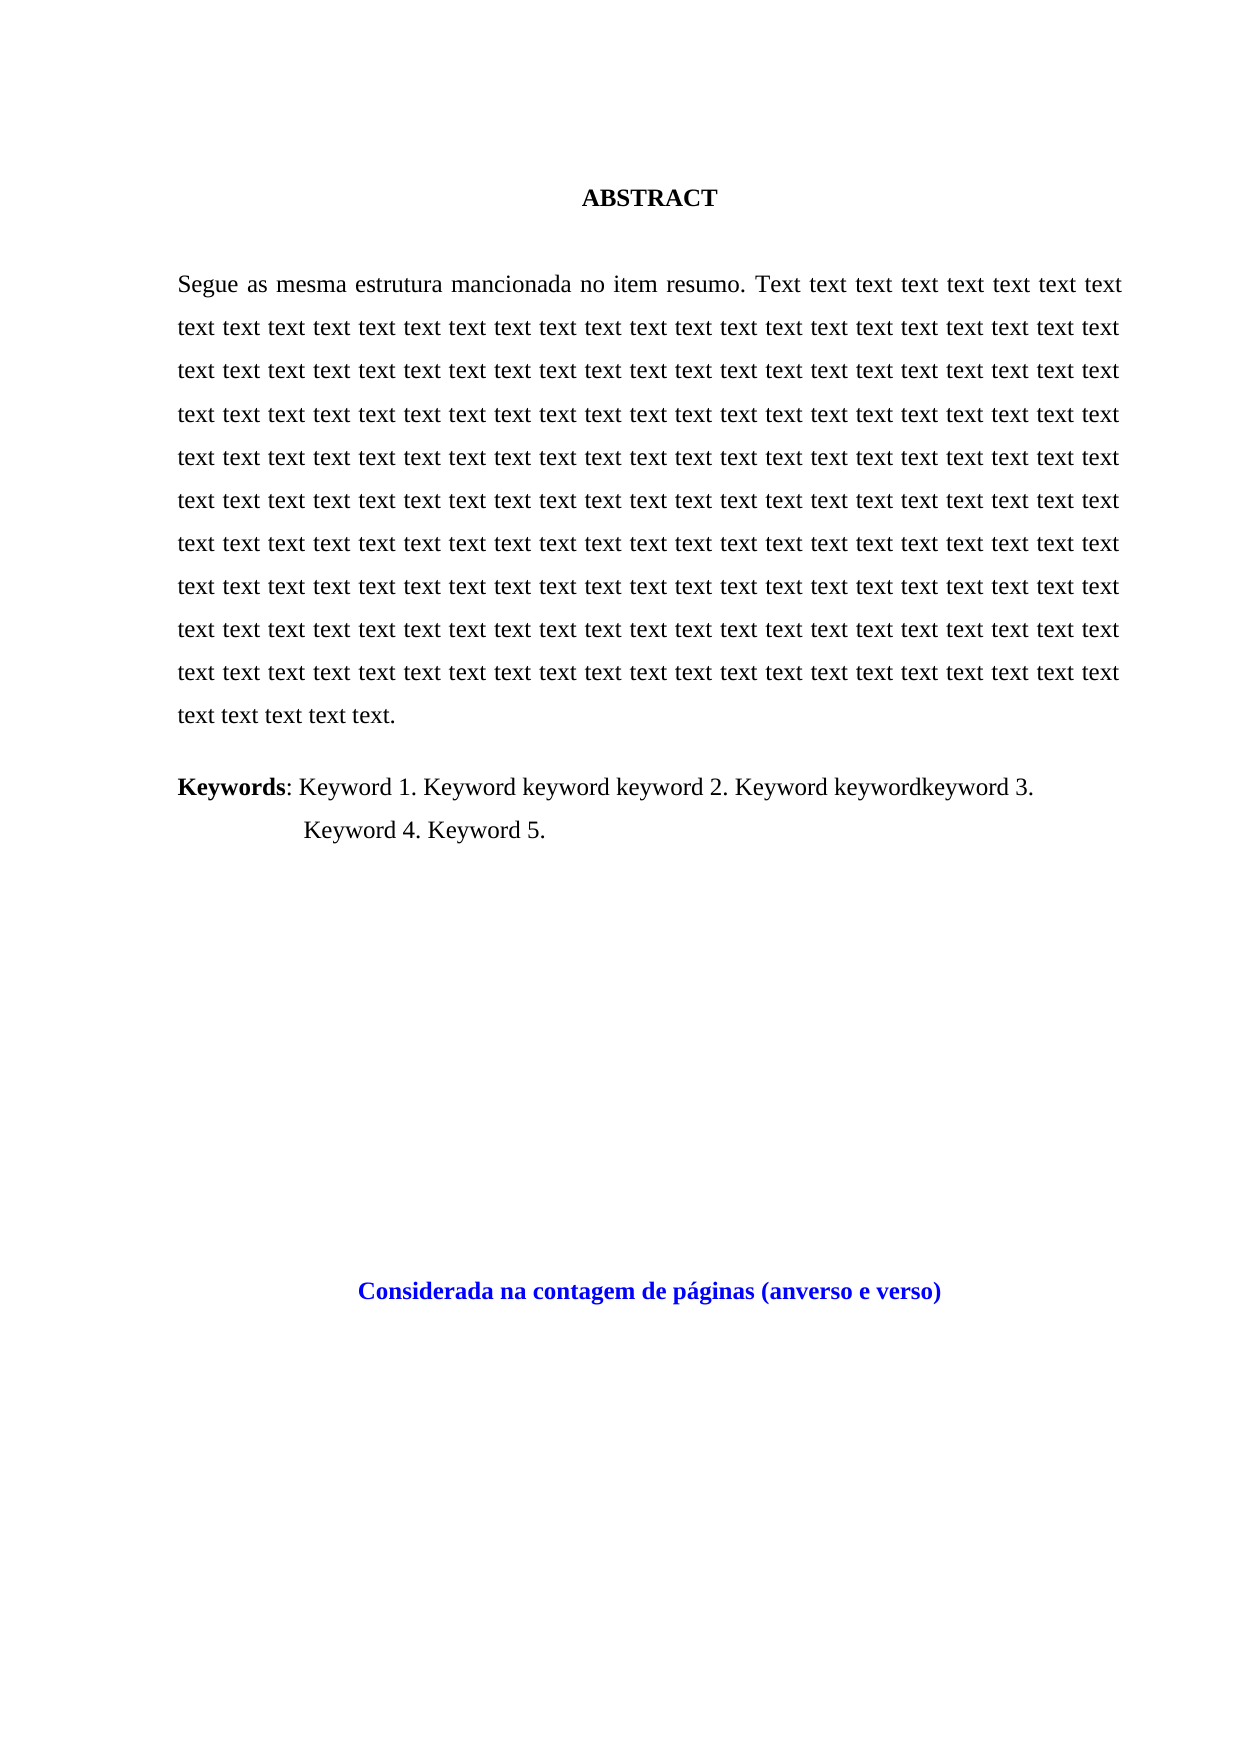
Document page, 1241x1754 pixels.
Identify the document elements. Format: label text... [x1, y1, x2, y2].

text Segue as mesma estrutura mancionada no item resumo. Text text text text text text text text text text text text text text text text text text text text text text text text text text text text text text text text text text text text text text text text text text text text text text text text text text text text text text text text text text text text text text text text text text text text text text text text text text text text text text text text text text text text text text text text text text text text text text text text text text text text text text text text text text text text text text text text text text text text text text text text text text text text text text text text text text text text text text text text text text text text text text text text text text text text text text text text text text text text text text text text text text text text text text text text text text text text text text text text text text text text text text text text text text text text text text text text text text text text text text text text text text. [177, 269, 1122, 729]
text Considerada na contagem de páginas (anverso e verso) [177, 1276, 1122, 1305]
text ABstract [177, 183, 1122, 212]
text Keywords: Keyword 1. Keyword keyword keyword 2. Keyword keywordkeyword 3. Keyword 4. Keyword 5. [177, 772, 1122, 844]
